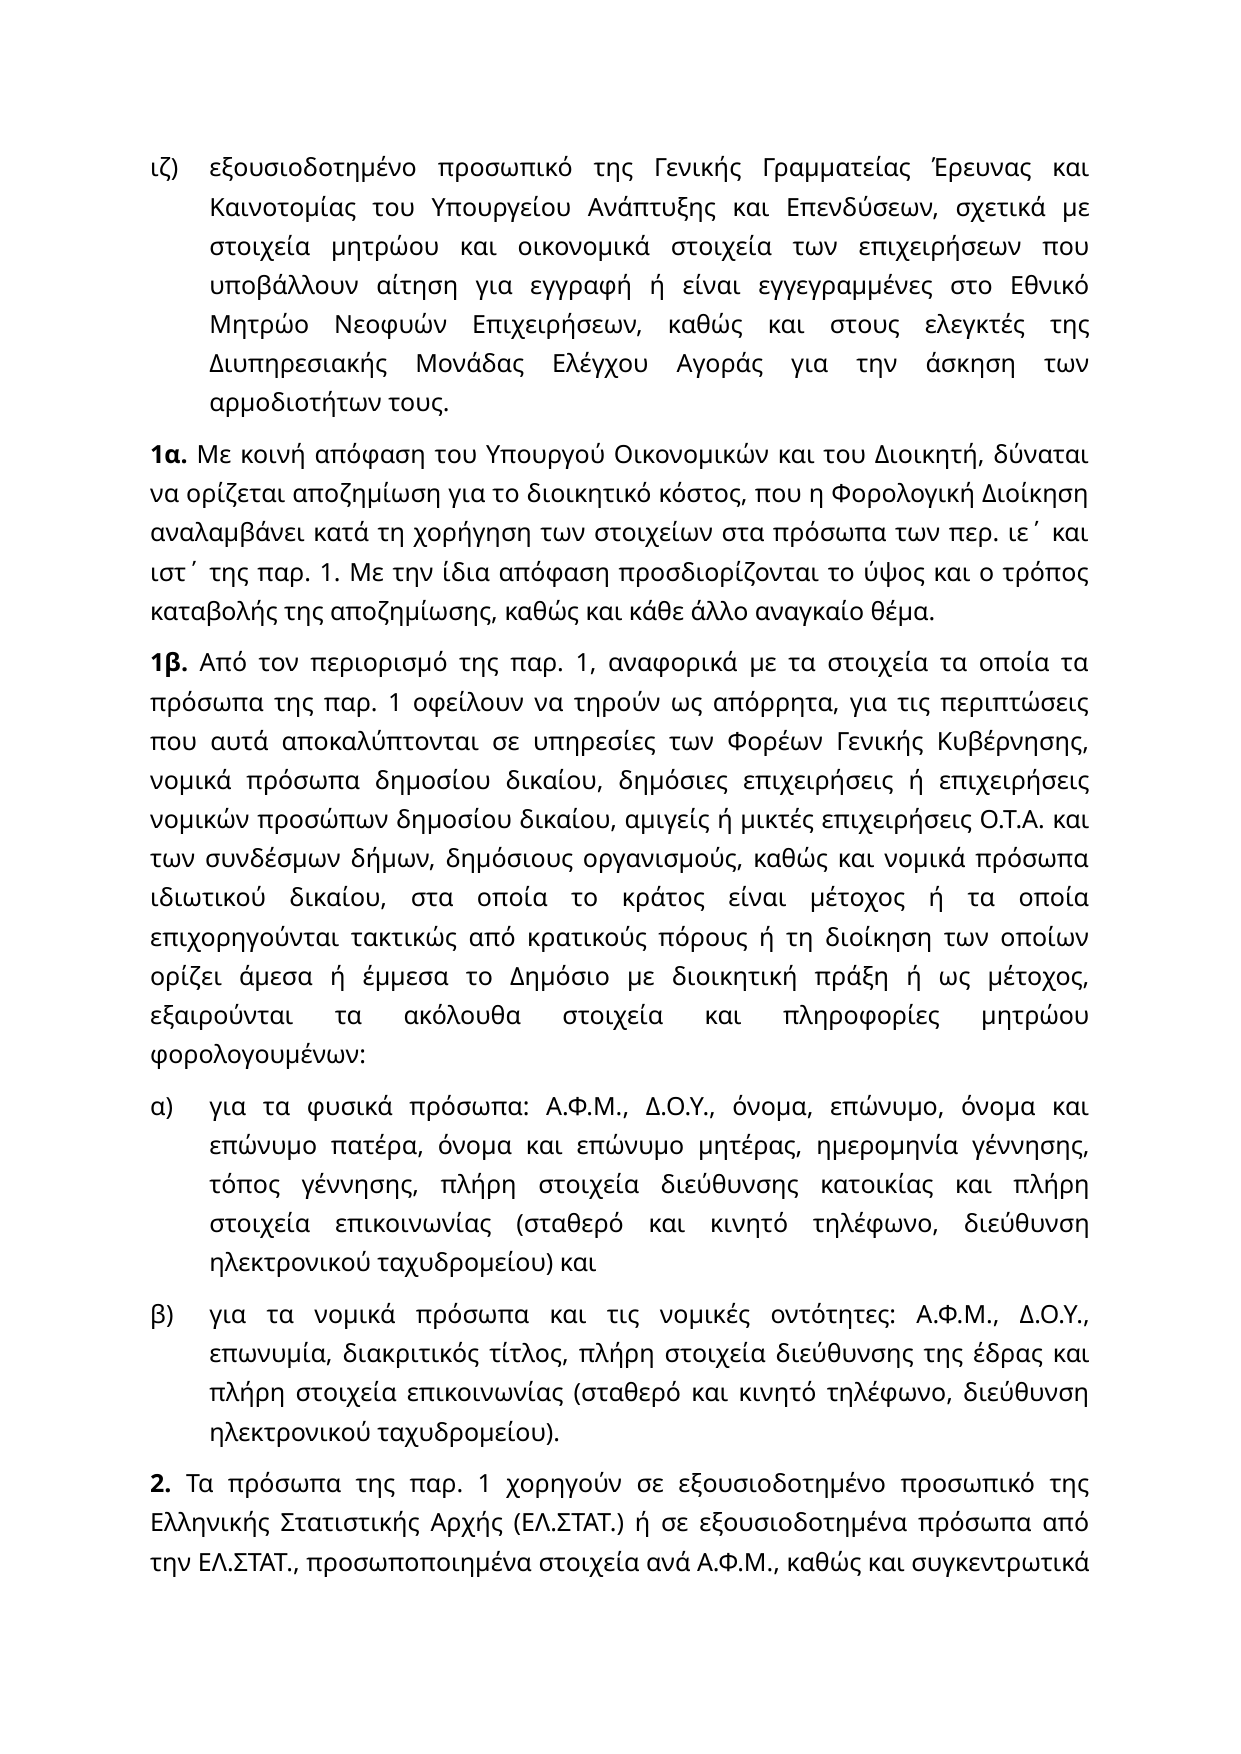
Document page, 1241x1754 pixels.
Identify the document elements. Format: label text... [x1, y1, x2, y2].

text 1β. Από τον περιορισμό της παρ. 1, αναφορικά με τα στοιχεία τα οποία τα πρόσωπα της παρ. 1 οφείλουν να τηρούν ως απόρρητα, για τις περιπτώσεις που αυτά αποκαλύπτονται σε υπηρεσίες των Φορέων Γενικής Κυβέρνησης, νομικά πρόσωπα δημοσίου δικαίου, δημόσιες επιχειρήσεις ή επιχειρήσεις νομικών προσώπων δημοσίου δικαίου, αμιγείς ή μικτές επιχειρήσεις Ο.Τ.Α. και των συνδέσμων δήμων, δημόσιους οργανισμούς, καθώς και νομικά πρόσωπα ιδιωτικού δικαίου, στα οποία το κράτος είναι μέτοχος ή τα οποία επιχορηγούνται τακτικώς από κρατικούς πόρους ή τη διοίκηση των οποίων ορίζει άμεσα ή έμμεσα το Δημόσιο με διοικητική πράξη ή ως μέτοχος, εξαιρούνται τα ακόλουθα στοιχεία και πληροφορίες μητρώου φορολογουμένων: [150, 645, 1090, 1071]
list α) για τα φυσικά πρόσωπα: Α.Φ.Μ., Δ.Ο.Υ., όνομα, επώνυμο, όνομα και επώνυμο πατέρα, όνομα και επώνυμο μητέρας, ημερομηνία γέννησης, τόπος γέννησης, πλήρη στοιχεία διεύθυνσης κατοικίας και πλήρη στοιχεία επικοινωνίας (σταθερό και κινητό τηλέφωνο, διεύθυνση ηλεκτρονικού ταχυδρομείου) και [150, 1088, 1090, 1279]
list ιζ) εξουσιοδοτημένο προσωπικό της Γενικής Γραμματείας Έρευνας και Καινοτομίας του Υπουργείου Ανάπτυξης και Επενδύσεων, σχετικά με στοιχεία μητρώου και οικονομικά στοιχεία των επιχειρήσεων που υποβάλλουν αίτηση για εγγραφή ή είναι εγγεγραμμένες στο Εθνικό Μητρώο Νεοφυών Επιχειρήσεων, καθώς και στους ελεγκτές της Διυπηρεσιακής Μονάδας Ελέγχου Αγοράς για την άσκηση των αρμοδιοτήτων τους. [150, 150, 1090, 419]
text 2. Τα πρόσωπα της παρ. 1 χορηγούν σε εξουσιοδοτημένο προσωπικό της Ελληνικής Στατιστικής Αρχής (ΕΛ.ΣΤΑΤ.) ή σε εξουσιοδοτημένα πρόσωπα από την ΕΛ.ΣΤΑΤ., προσωποποιημένα στοιχεία ανά Α.Φ.Μ., καθώς και συγκεντρωτικά [150, 1466, 1090, 1578]
list β) για τα νομικά πρόσωπα και τις νομικές οντότητες: Α.Φ.Μ., Δ.Ο.Υ., επωνυμία, διακριτικός τίτλος, πλήρη στοιχεία διεύθυνσης της έδρας και πλήρη στοιχεία επικοινωνίας (σταθερό και κινητό τηλέφωνο, διεύθυνση ηλεκτρονικού ταχυδρομείου). [150, 1297, 1090, 1448]
text 1α. Με κοινή απόφαση του Υπουργού Οικονομικών και του Διοικητή, δύναται να ορίζεται αποζημίωση για το διοικητικό κόστος, που η Φορολογική Διοίκηση αναλαμβάνει κατά τη χορήγηση των στοιχείων στα πρόσωπα των περ. ιε΄ και ιστ΄ της παρ. 1. Με την ίδια απόφαση προσδιορίζονται το ύψος και ο τρόπος καταβολής της αποζημίωσης, καθώς και κάθε άλλο αναγκαίο θέμα. [150, 437, 1090, 627]
